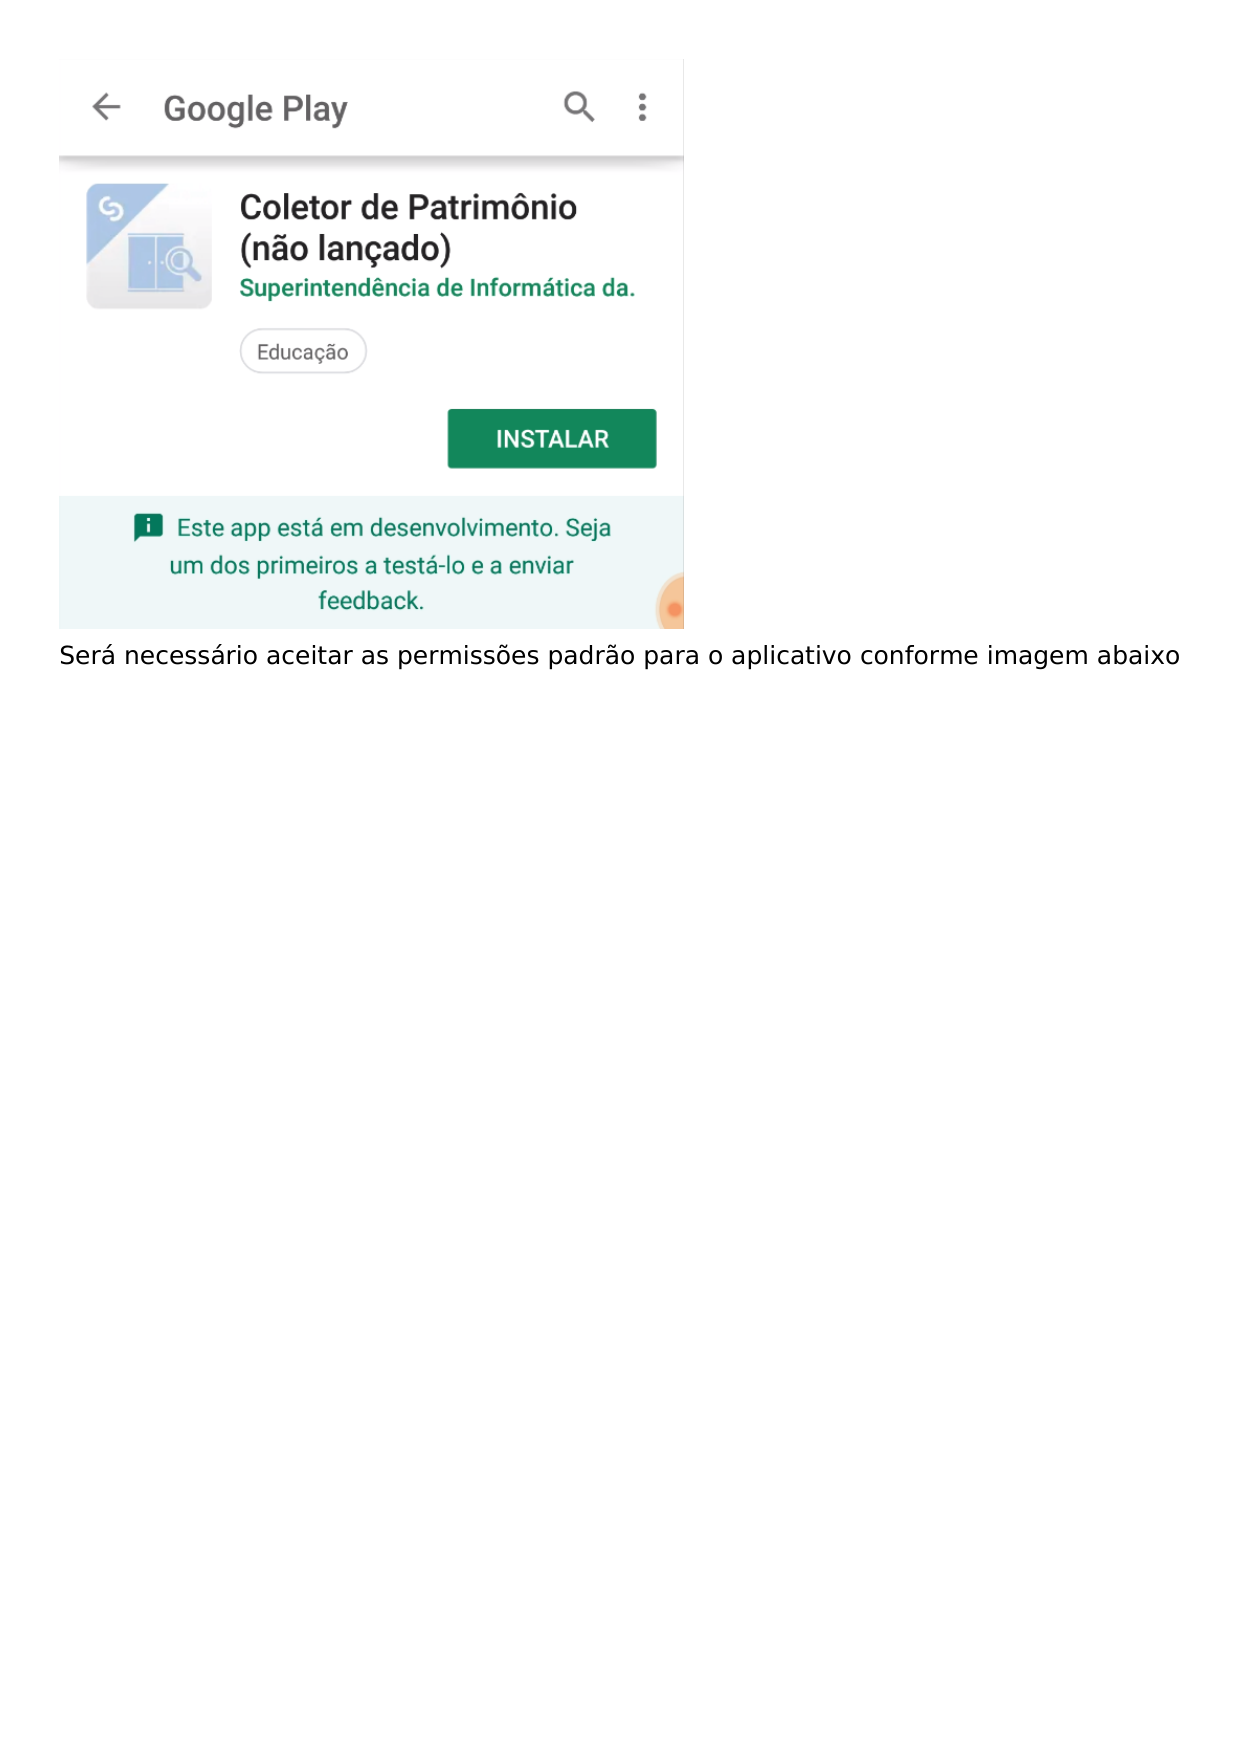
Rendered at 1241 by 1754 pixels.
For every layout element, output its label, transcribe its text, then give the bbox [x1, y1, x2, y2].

picture [59, 59, 684, 629]
text Será necessário aceitar as permissões padrão para o aplicativo conforme imagem abaixo [59, 641, 1181, 670]
